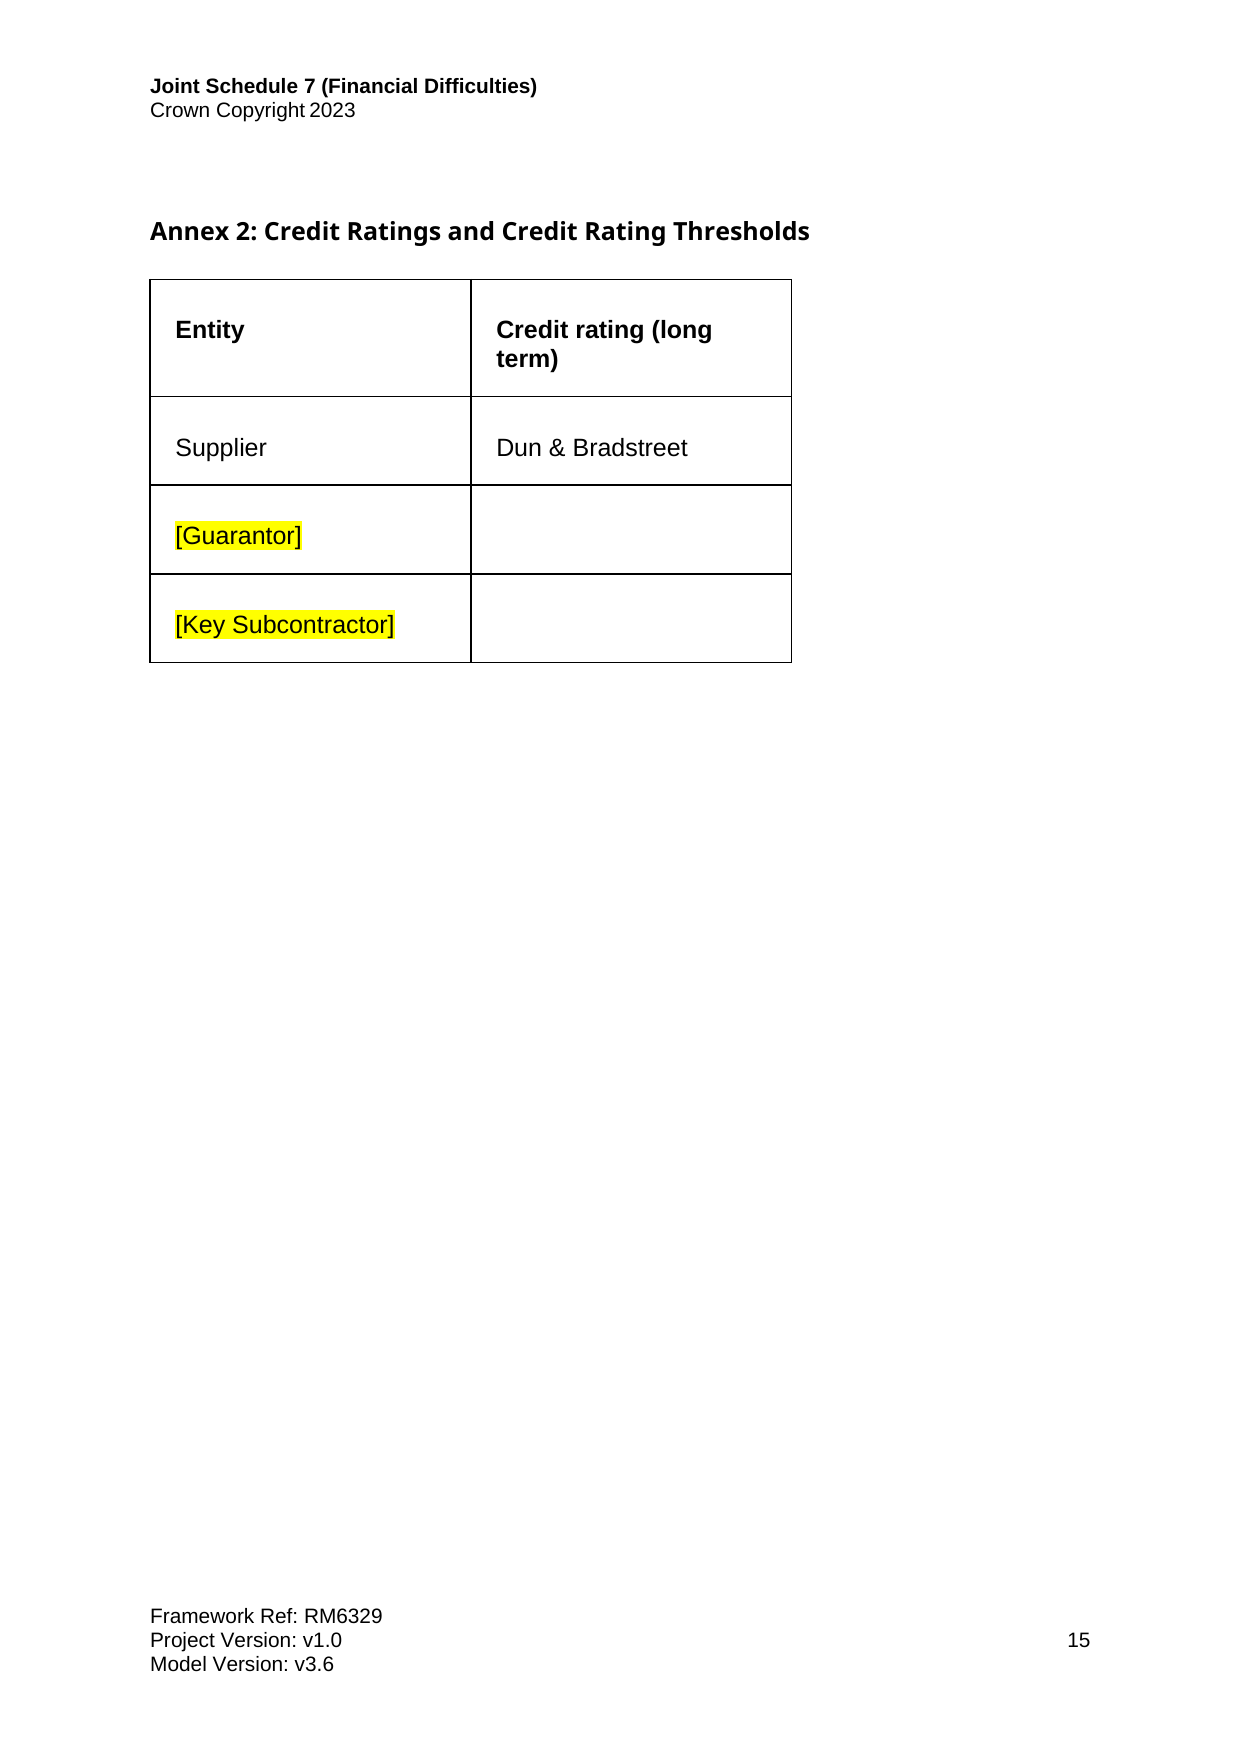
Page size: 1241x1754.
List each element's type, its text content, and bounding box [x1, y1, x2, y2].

table_cell [Guarantor] [151, 486, 470, 573]
table_cell [Key Subcontractor] [151, 575, 470, 662]
table_header Credit rating (long term) [472, 280, 791, 396]
table_cell [472, 486, 791, 573]
text Annex 2: Credit Ratings and Credit Rating Thresholds [150, 213, 1090, 247]
table_header Entity [151, 280, 470, 396]
table_cell Supplier [151, 397, 470, 484]
table_cell [472, 575, 791, 662]
table_cell Dun & Bradstreet [472, 397, 791, 484]
